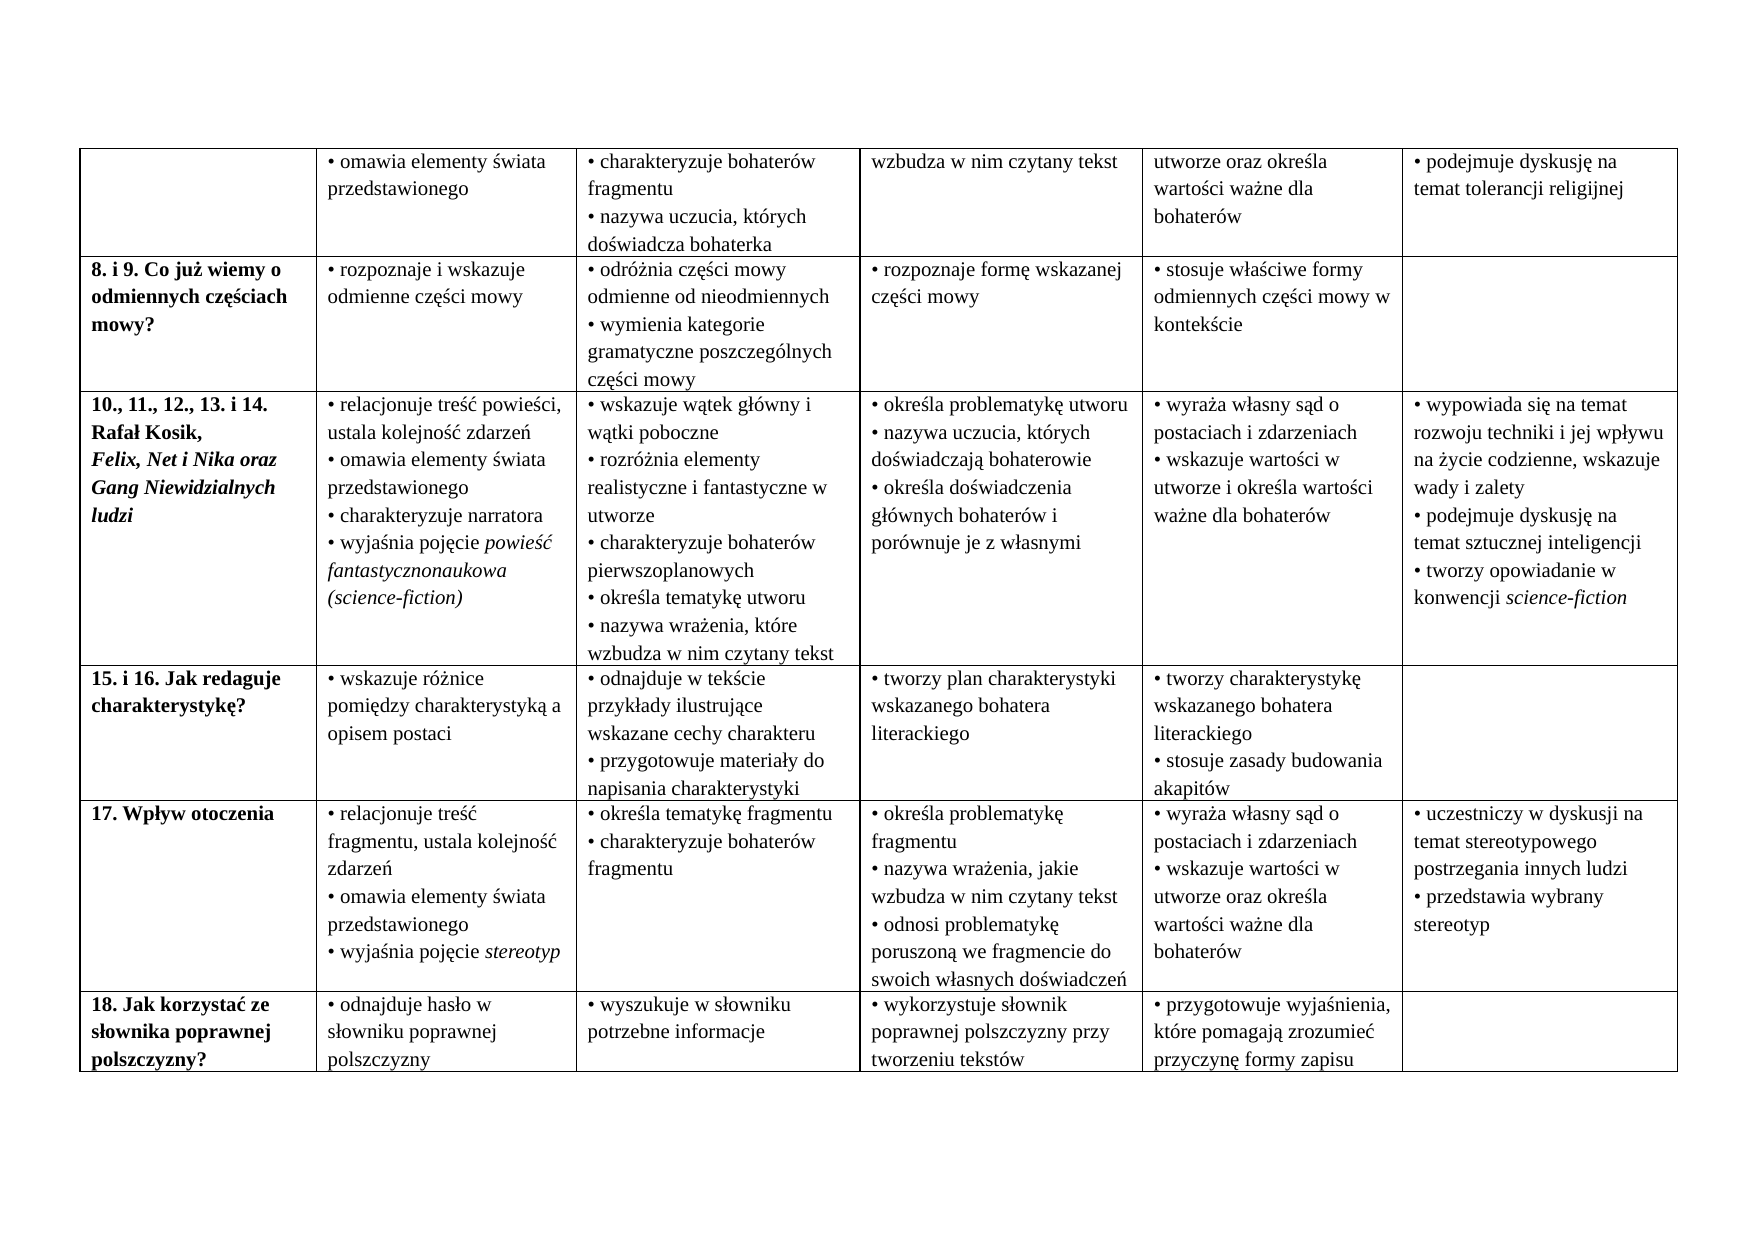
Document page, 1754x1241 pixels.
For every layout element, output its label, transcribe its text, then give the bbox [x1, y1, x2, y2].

table_cell • przygotowuje wyjaśnienia, które pomagają zrozumieć przyczynę formy zapisu [1143, 992, 1402, 1071]
table_cell • odróżnia części mowy odmienne od nieodmiennych • wymienia kategorie gramatyczne poszczególnych części mowy [577, 257, 859, 391]
table_cell • relacjonuje treść fragmentu, ustala kolejność zdarzeń • omawia elementy świata przedstawionego • wyjaśnia pojęcie stereotyp [317, 801, 576, 991]
table_cell • wyraża własny sąd o postaciach i zdarzeniach • wskazuje wartości w utworze i określa wartości ważne dla bohaterów [1143, 392, 1402, 664]
table_cell • wskazuje wątek główny i wątki poboczne • rozróżnia elementy realistyczne i fantastyczne w utworze • charakteryzuje bohaterów pierwszoplanowych • określa tematykę utworu • nazywa wrażenia, które wzbudza w nim czytany tekst [577, 392, 859, 664]
table_cell 18. Jak korzystać ze słownika poprawnej polszczyzny? [81, 992, 316, 1071]
table_cell • wykorzystuje słownik poprawnej polszczyzny przy tworzeniu tekstów [861, 992, 1142, 1071]
table_cell • tworzy charakterystykę wskazanego bohatera literackiego • stosuje zasady budowania akapitów [1143, 666, 1402, 800]
table_cell 17. Wpływ otoczenia [81, 801, 316, 991]
table_cell [1403, 992, 1677, 1071]
table_cell • wyszukuje w słowniku potrzebne informacje [577, 992, 859, 1071]
table_cell [1403, 257, 1677, 391]
table_cell • określa problematykę fragmentu • nazywa wrażenia, jakie wzbudza w nim czytany tekst • odnosi problematykę poruszoną we fragmencie do swoich własnych doświadczeń [861, 801, 1142, 991]
table_cell • wskazuje różnice pomiędzy charakterystyką a opisem postaci [317, 666, 576, 800]
table_cell • rozpoznaje i wskazuje odmienne części mowy [317, 257, 576, 391]
table_cell • uczestniczy w dyskusji na temat stereotypowego postrzegania innych ludzi • przedstawia wybrany stereotyp [1403, 801, 1677, 991]
table_cell 10., 11., 12., 13. i 14. Rafał Kosik, Felix, Net i Nika oraz Gang Niewidzialnych ludzi [81, 392, 316, 664]
table_cell • charakteryzuje bohaterów fragmentu • nazywa uczucia, których doświadcza bohaterka [577, 149, 859, 256]
table_cell • relacjonuje treść powieści, ustala kolejność zdarzeń • omawia elementy świata przedstawionego • charakteryzuje narratora • wyjaśnia pojęcie powieść fantastycznonaukowa (science-fiction) [317, 392, 576, 664]
table_cell • tworzy plan charakterystyki wskazanego bohatera literackiego [861, 666, 1142, 800]
table_cell • określa problematykę utworu • nazywa uczucia, których doświadczają bohaterowie • określa doświadczenia głównych bohaterów i porównuje je z własnymi [861, 392, 1142, 664]
table_cell • podejmuje dyskusję na temat tolerancji religijnej [1403, 149, 1677, 256]
table_cell utworze oraz określa wartości ważne dla bohaterów [1143, 149, 1402, 256]
table_cell • wypowiada się na temat rozwoju techniki i jej wpływu na życie codzienne, wskazuje wady i zalety • podejmuje dyskusję na temat sztucznej inteligencji • tworzy opowiadanie w konwencji science-fiction [1403, 392, 1677, 664]
table_cell [1403, 666, 1677, 800]
table_cell • wyraża własny sąd o postaciach i zdarzeniach • wskazuje wartości w utworze oraz określa wartości ważne dla bohaterów [1143, 801, 1402, 991]
table_cell • określa tematykę fragmentu • charakteryzuje bohaterów fragmentu [577, 801, 859, 991]
table_cell • odnajduje hasło w słowniku poprawnej polszczyzny [317, 992, 576, 1071]
table_cell • rozpoznaje formę wskazanej części mowy [861, 257, 1142, 391]
table_cell 8. i 9. Co już wiemy o odmiennych częściach mowy? [81, 257, 316, 391]
table_cell 15. i 16. Jak redaguje charakterystykę? [81, 666, 316, 800]
table_cell • odnajduje w tekście przykłady ilustrujące wskazane cechy charakteru • przygotowuje materiały do napisania charakterystyki [577, 666, 859, 800]
table_cell • omawia elementy świata przedstawionego [317, 149, 576, 256]
table_cell • stosuje właściwe formy odmiennych części mowy w kontekście [1143, 257, 1402, 391]
table_cell [81, 149, 316, 256]
table_cell wzbudza w nim czytany tekst [861, 149, 1142, 256]
